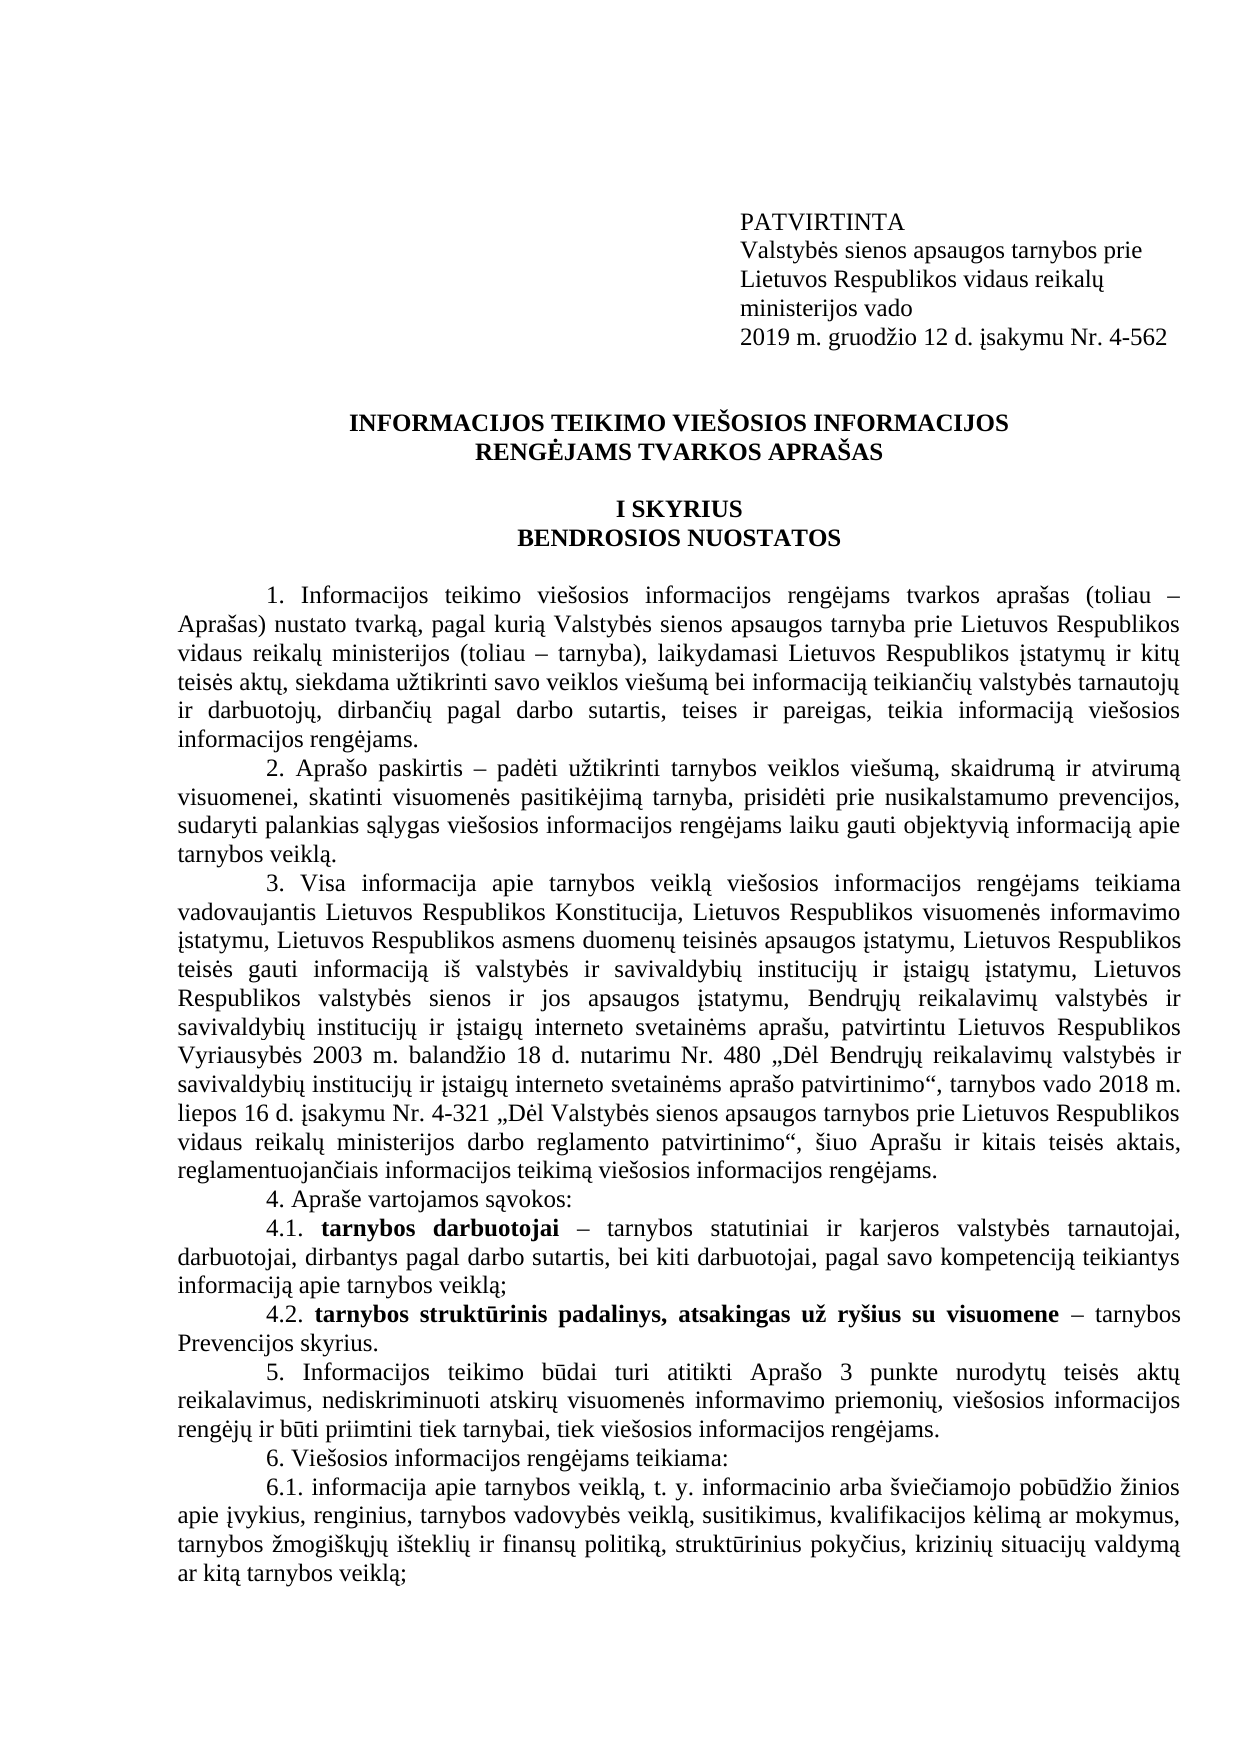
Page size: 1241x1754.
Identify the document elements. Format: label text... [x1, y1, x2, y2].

text 2019 m. gruodžio 12 d. įsakymu Nr. 4-562 [740, 322, 1181, 350]
text PATVIRTINTA [740, 207, 1181, 235]
text INFORMACIJOS TEIKIMO VIEŠOSIOS INFORMACIJOS [177, 408, 1181, 437]
text Valstybės sienos apsaugos tarnybos prie [740, 235, 1181, 264]
text 5. Informacijos teikimo būdai turi atitikti Aprašo 3 punkte nurodytų teisės aktų reikalavimus, nediskriminuoti atskirų visuomenės informavimo priemonių, viešosios informacijos rengėjų ir būti priimtini tiek tarnybai, tiek viešosios informacijos rengėjams. [177, 1357, 1181, 1443]
text 4.1. tarnybos darbuotojai – tarnybos statutiniai ir karjeros valstybės tarnautojai, darbuotojai, dirbantys pagal darbo sutartis, bei kiti darbuotojai, pagal savo kompetenciją teikiantys informaciją apie tarnybos veiklą; [177, 1213, 1181, 1299]
text 2. Aprašo paskirtis – padėti užtikrinti tarnybos veiklos viešumą, skaidrumą ir atvirumą visuomenei, skatinti visuomenės pasitikėjimą tarnyba, prisidėti prie nusikalstamumo prevencijos, sudaryti palankias sąlygas viešosios informacijos rengėjams laiku gauti objektyvią informaciją apie tarnybos veiklą. [177, 753, 1181, 868]
text 4.2. tarnybos struktūrinis padalinys, atsakingas už ryšius su visuomene – tarnybos Prevencijos skyrius. [177, 1299, 1181, 1357]
text ministerijos vado [740, 293, 1181, 322]
text RENGĖJAMS TVARKOS APRAŠAS [177, 437, 1181, 465]
text 6. Viešosios informacijos rengėjams teikiama: [177, 1443, 1181, 1472]
text I SKYRIUS [177, 494, 1181, 523]
text 1. Informacijos teikimo viešosios informacijos rengėjams tvarkos aprašas (toliau – Aprašas) nustato tvarką, pagal kurią Valstybės sienos apsaugos tarnyba prie Lietuvos Respublikos vidaus reikalų ministerijos (toliau – tarnyba), laikydamasi Lietuvos Respublikos įstatymų ir kitų teisės aktų, siekdama užtikrinti savo veiklos viešumą bei informaciją teikiančių valstybės tarnautojų ir darbuotojų, dirbančių pagal darbo sutartis, teises ir pareigas, teikia informaciją viešosios informacijos rengėjams. [177, 580, 1181, 753]
text Lietuvos Respublikos vidaus reikalų [740, 264, 1181, 293]
text 6.1. informacija apie tarnybos veiklą, t. y. informacinio arba šviečiamojo pobūdžio žinios apie įvykius, renginius, tarnybos vadovybės veiklą, susitikimus, kvalifikacijos kėlimą ar mokymus, tarnybos žmogiškųjų išteklių ir finansų politiką, struktūrinius pokyčius, krizinių situacijų valdymą ar kitą tarnybos veiklą; [177, 1472, 1181, 1587]
text 4. Apraše vartojamos sąvokos: [177, 1184, 1181, 1213]
text 3. Visa informacija apie tarnybos veiklą viešosios informacijos rengėjams teikiama vadovaujantis Lietuvos Respublikos Konstitucija, Lietuvos Respublikos visuomenės informavimo įstatymu, Lietuvos Respublikos asmens duomenų teisinės apsaugos įstatymu, Lietuvos Respublikos teisės gauti informaciją iš valstybės ir savivaldybių institucijų ir įstaigų įstatymu, Lietuvos Respublikos valstybės sienos ir jos apsaugos įstatymu, Bendrųjų reikalavimų valstybės ir savivaldybių institucijų ir įstaigų interneto svetainėms aprašu, patvirtintu Lietuvos Respublikos Vyriausybės 2003 m. balandžio 18 d. nutarimu Nr. 480 „Dėl Bendrųjų reikalavimų valstybės ir savivaldybių institucijų ir įstaigų interneto svetainėms aprašo patvirtinimo“, tarnybos vado 2018 m. liepos 16 d. įsakymu Nr. 4-321 „Dėl Valstybės sienos apsaugos tarnybos prie Lietuvos Respublikos vidaus reikalų ministerijos darbo reglamento patvirtinimo“, šiuo Aprašu ir kitais teisės aktais, reglamentuojančiais informacijos teikimą viešosios informacijos rengėjams. [177, 868, 1181, 1184]
text BENDROSIOS NUOSTATOS [177, 523, 1181, 552]
